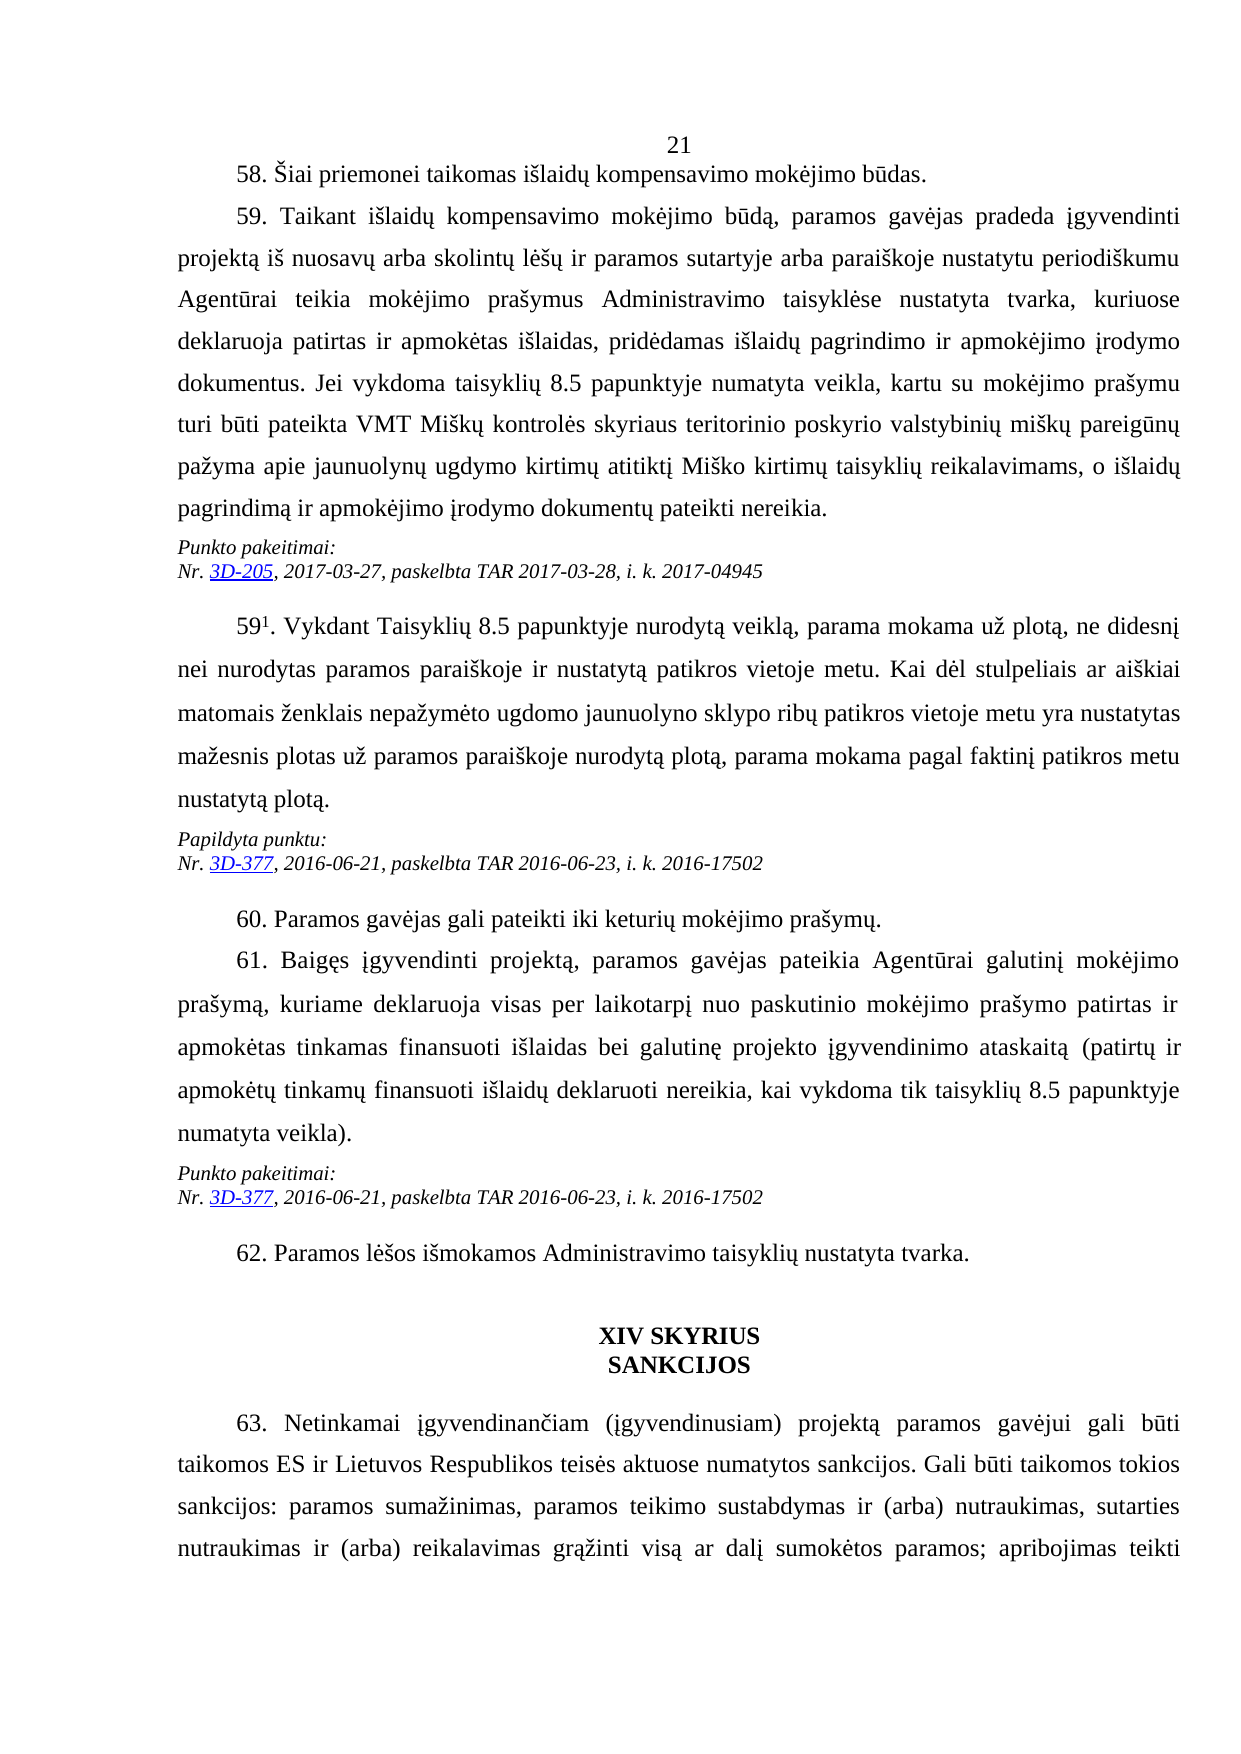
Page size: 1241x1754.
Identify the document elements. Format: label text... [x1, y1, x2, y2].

text 61. Baigęs įgyvendinti projektą, paramos gavėjas pateikia Agentūrai galutinį mokėjimo prašymą, kuriame deklaruoja visas per laikotarpį nuo paskutinio mokėjimo prašymo patirtas ir apmokėtas tinkamas finansuoti išlaidas bei galutinę projekto įgyvendinimo ataskaitą (patirtų ir apmokėtų tinkamų finansuoti išlaidų deklaruoti nereikia, kai vykdoma tik taisyklių 8.5 papunktyje numatyta veikla). [177, 946, 1181, 1147]
text XIV SKYRIUS [177, 1321, 1181, 1350]
text 591. Vykdant Taisyklių 8.5 papunktyje nurodytą veiklą, parama mokama už plotą, ne didesnį nei nurodytas paramos paraiškoje ir nustatytą patikros vietoje metu. Kai dėl stulpeliais ar aiškiai matomais ženklais nepažymėto ugdomo jaunuolyno sklypo ribų patikros vietoje metu yra nustatytas mažesnis plotas už paramos paraiškoje nurodytą plotą, parama mokama pagal faktinį patikros metu nustatytą plotą. [177, 611, 1181, 813]
text 63. Netinkamai įgyvendinančiam (įgyvendinusiam) projektą paramos gavėjui gali būti taikomos ES ir Lietuvos Respublikos teisės aktuose numatytos sankcijos. Gali būti taikomos tokios sankcijos: paramos sumažinimas, paramos teikimo sustabdymas ir (arba) nutraukimas, sutarties nutraukimas ir (arba) reikalavimas grąžinti visą ar dalį sumokėtos paramos; apribojimas teikti [177, 1408, 1181, 1561]
text Nr. 3D-377, 2016-06-21, paskelbta TAR 2016-06-23, i. k. 2016-17502 [177, 1185, 1181, 1209]
text 59. Taikant išlaidų kompensavimo mokėjimo būdą, paramos gavėjas pradeda įgyvendinti projektą iš nuosavų arba skolintų lėšų ir paramos sutartyje arba paraiškoje nustatytu periodiškumu Agentūrai teikia mokėjimo prašymus Administravimo taisyklėse nustatyta tvarka, kuriuose deklaruoja patirtas ir apmokėtas išlaidas, pridėdamas išlaidų pagrindimo ir apmokėjimo įrodymo dokumentus. Jei vykdoma taisyklių 8.5 papunktyje numatyta veikla, kartu su mokėjimo prašymu turi būti pateikta VMT Miškų kontrolės skyriaus teritorinio poskyrio valstybinių miškų pareigūnų pažyma apie jaunuolynų ugdymo kirtimų atitiktį Miško kirtimų taisyklių reikalavimams, o išlaidų pagrindimą ir apmokėjimo įrodymo dokumentų pateikti nereikia. [177, 201, 1181, 522]
text 58. Šiai priemonei taikomas išlaidų kompensavimo mokėjimo būdas. [177, 159, 1181, 188]
text 60. Paramos gavėjas gali pateikti iki keturių mokėjimo prašymų. [177, 904, 1181, 933]
text SANKCIJOS [177, 1350, 1181, 1379]
text Papildyta punktu: [177, 827, 1181, 851]
text Nr. 3D-377, 2016-06-21, paskelbta TAR 2016-06-23, i. k. 2016-17502 [177, 851, 1181, 875]
text Nr. 3D-205, 2017-03-27, paskelbta TAR 2017-03-28, i. k. 2017-04945 [177, 559, 1181, 583]
text Punkto pakeitimai: [177, 534, 1181, 559]
text Punkto pakeitimai: [177, 1161, 1181, 1185]
text 62. Paramos lėšos išmokamos Administravimo taisyklių nustatyta tvarka. [177, 1238, 1181, 1267]
